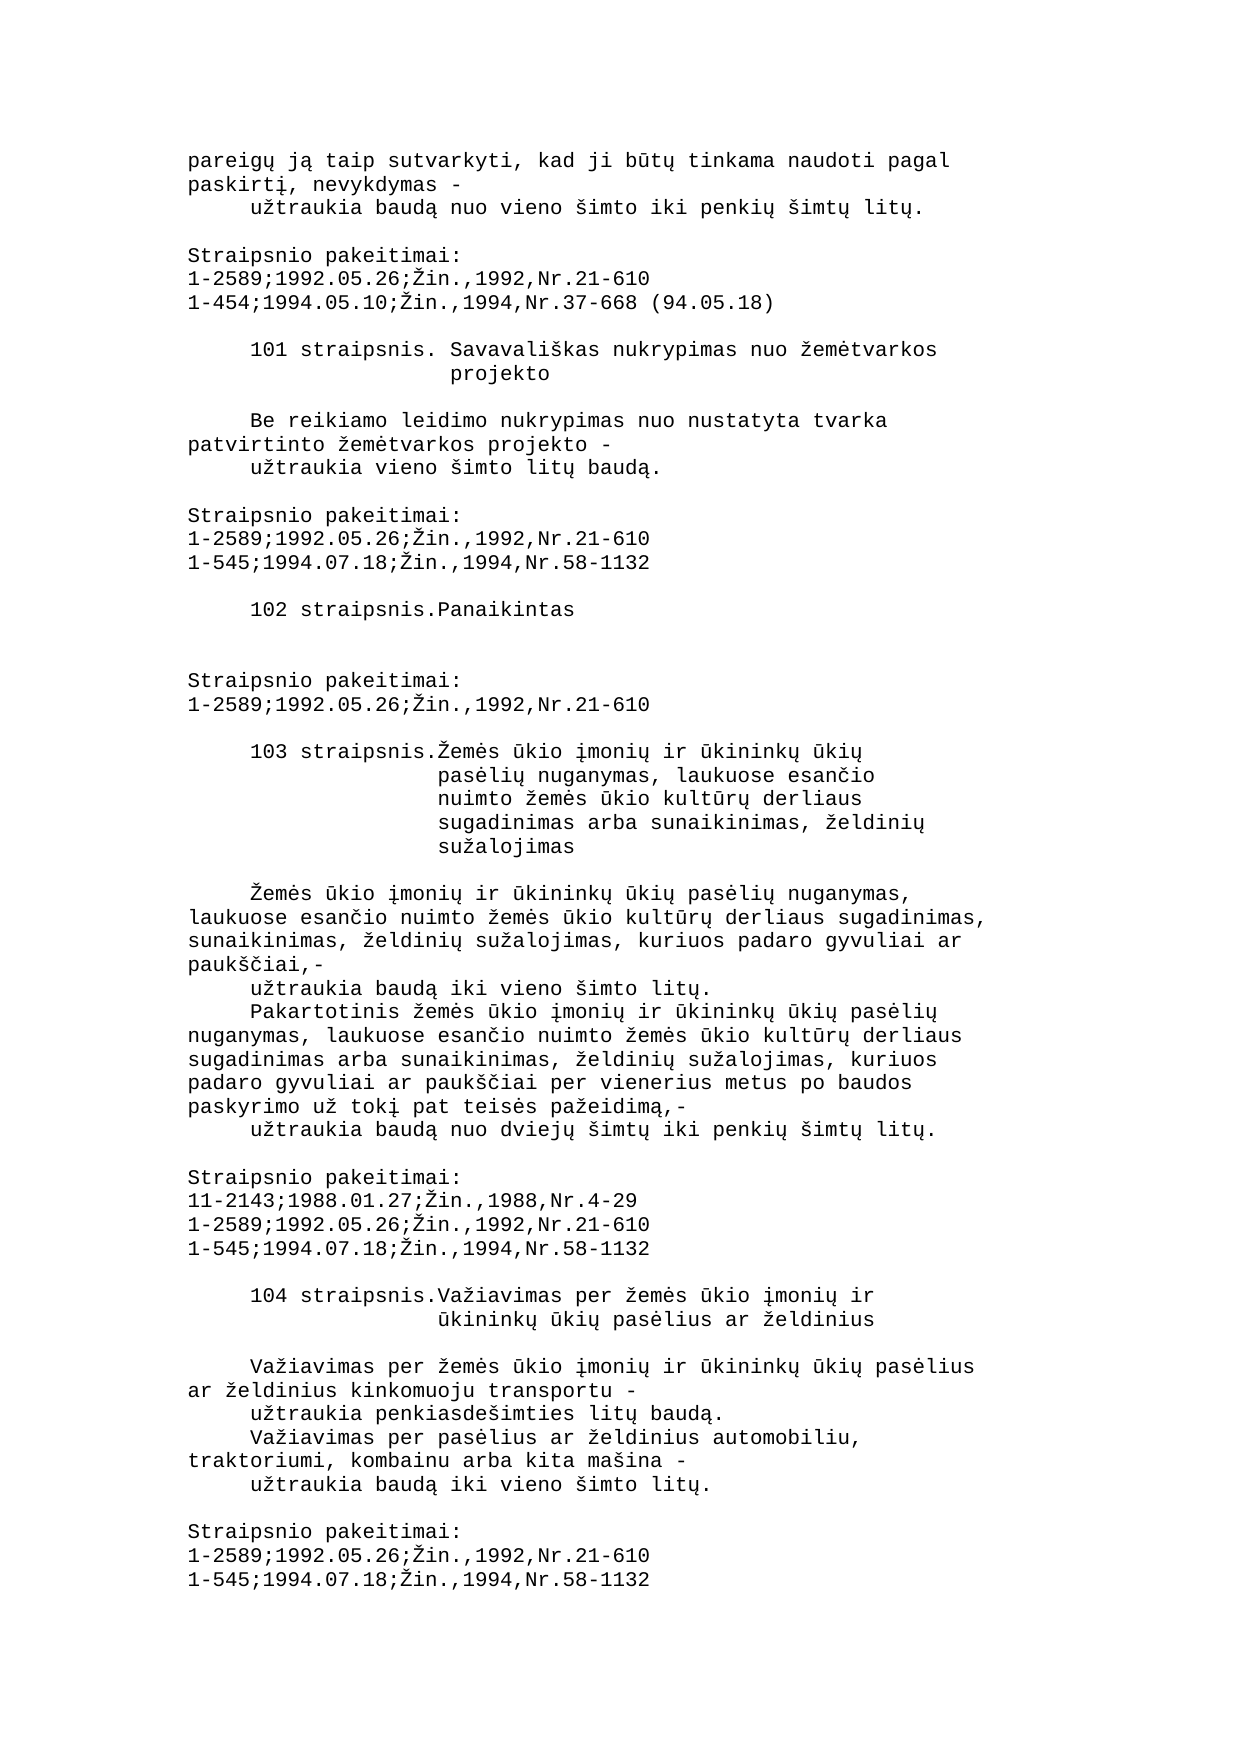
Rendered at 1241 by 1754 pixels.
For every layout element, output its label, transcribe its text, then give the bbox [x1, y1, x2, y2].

text padaro gyvuliai ar paukščiai per vienerius metus po baudos [187, 1072, 1053, 1096]
text užtraukia baudą iki vieno šimto litų. [187, 1474, 1053, 1498]
text Pakartotinis žemės ūkio įmonių ir ūkininkų ūkių pasėlių [187, 1001, 1053, 1025]
text 1-2589;1992.05.26;Žin.,1992,Nr.21-610 [187, 268, 1053, 292]
text ūkininkų ūkių pasėlius ar želdinius [187, 1309, 1053, 1332]
text 1-545;1994.07.18;Žin.,1994,Nr.58-1132 [187, 1238, 1053, 1261]
text laukuose esančio nuimto žemės ūkio kultūrų derliaus sugadinimas, [187, 907, 1053, 930]
text traktoriumi, kombainu arba kita mašina - [187, 1451, 1053, 1474]
text patvirtinto žemėtvarkos projekto - [187, 434, 1053, 457]
text paskirtį, nevykdymas - [187, 174, 1053, 197]
text 1-2589;1992.05.26;Žin.,1992,Nr.21-610 [187, 694, 1053, 717]
text 1-2589;1992.05.26;Žin.,1992,Nr.21-610 [187, 528, 1053, 552]
text užtraukia baudą nuo vieno šimto iki penkių šimtų litų. [187, 197, 1053, 221]
text užtraukia baudą nuo dviejų šimtų iki penkių šimtų litų. [187, 1119, 1053, 1143]
text Be reikiamo leidimo nukrypimas nuo nustatyta tvarka [187, 410, 1053, 434]
text 101 straipsnis. Savavališkas nukrypimas nuo žemėtvarkos [187, 339, 1053, 363]
text paskyrimo už tokį pat teisės pažeidimą,- [187, 1096, 1053, 1119]
text nuimto žemės ūkio kultūrų derliaus [187, 788, 1053, 812]
text sugadinimas arba sunaikinimas, želdinių sužalojimas, kuriuos [187, 1048, 1053, 1072]
text užtraukia baudą iki vieno šimto litų. [187, 978, 1053, 1001]
text paukščiai,- [187, 954, 1053, 978]
text Straipsnio pakeitimai: [187, 670, 1053, 694]
text užtraukia vieno šimto litų baudą. [187, 457, 1053, 481]
text ar želdinius kinkomuoju transportu - [187, 1379, 1053, 1403]
text Važiavimas per žemės ūkio įmonių ir ūkininkų ūkių pasėlius [187, 1356, 1053, 1379]
text 11-2143;1988.01.27;Žin.,1988,Nr.4-29 [187, 1190, 1053, 1214]
text 1-2589;1992.05.26;Žin.,1992,Nr.21-610 [187, 1214, 1053, 1238]
text užtraukia penkiasdešimties litų baudą. [187, 1403, 1053, 1427]
text pareigų ją taip sutvarkyti, kad ji būtų tinkama naudoti pagal [187, 150, 1053, 174]
text 103 straipsnis.Žemės ūkio įmonių ir ūkininkų ūkių [187, 741, 1053, 765]
text 102 straipsnis.Panaikintas [187, 599, 1053, 623]
text 1-2589;1992.05.26;Žin.,1992,Nr.21-610 [187, 1545, 1053, 1569]
text sugadinimas arba sunaikinimas, želdinių [187, 812, 1053, 836]
text Važiavimas per pasėlius ar želdinius automobiliu, [187, 1427, 1053, 1451]
text 1-545;1994.07.18;Žin.,1994,Nr.58-1132 [187, 552, 1053, 576]
text Žemės ūkio įmonių ir ūkininkų ūkių pasėlių nuganymas, [187, 883, 1053, 907]
text 1-454;1994.05.10;Žin.,1994,Nr.37-668 (94.05.18) [187, 292, 1053, 316]
text Straipsnio pakeitimai: [187, 1521, 1053, 1545]
text 104 straipsnis.Važiavimas per žemės ūkio įmonių ir [187, 1285, 1053, 1309]
text sužalojimas [187, 836, 1053, 859]
text Straipsnio pakeitimai: [187, 1167, 1053, 1190]
text Straipsnio pakeitimai: [187, 244, 1053, 268]
text pasėlių nuganymas, laukuose esančio [187, 765, 1053, 788]
text projekto [187, 363, 1053, 386]
text nuganymas, laukuose esančio nuimto žemės ūkio kultūrų derliaus [187, 1025, 1053, 1048]
text Straipsnio pakeitimai: [187, 505, 1053, 528]
text 1-545;1994.07.18;Žin.,1994,Nr.58-1132 [187, 1569, 1053, 1592]
text sunaikinimas, želdinių sužalojimas, kuriuos padaro gyvuliai ar [187, 930, 1053, 954]
